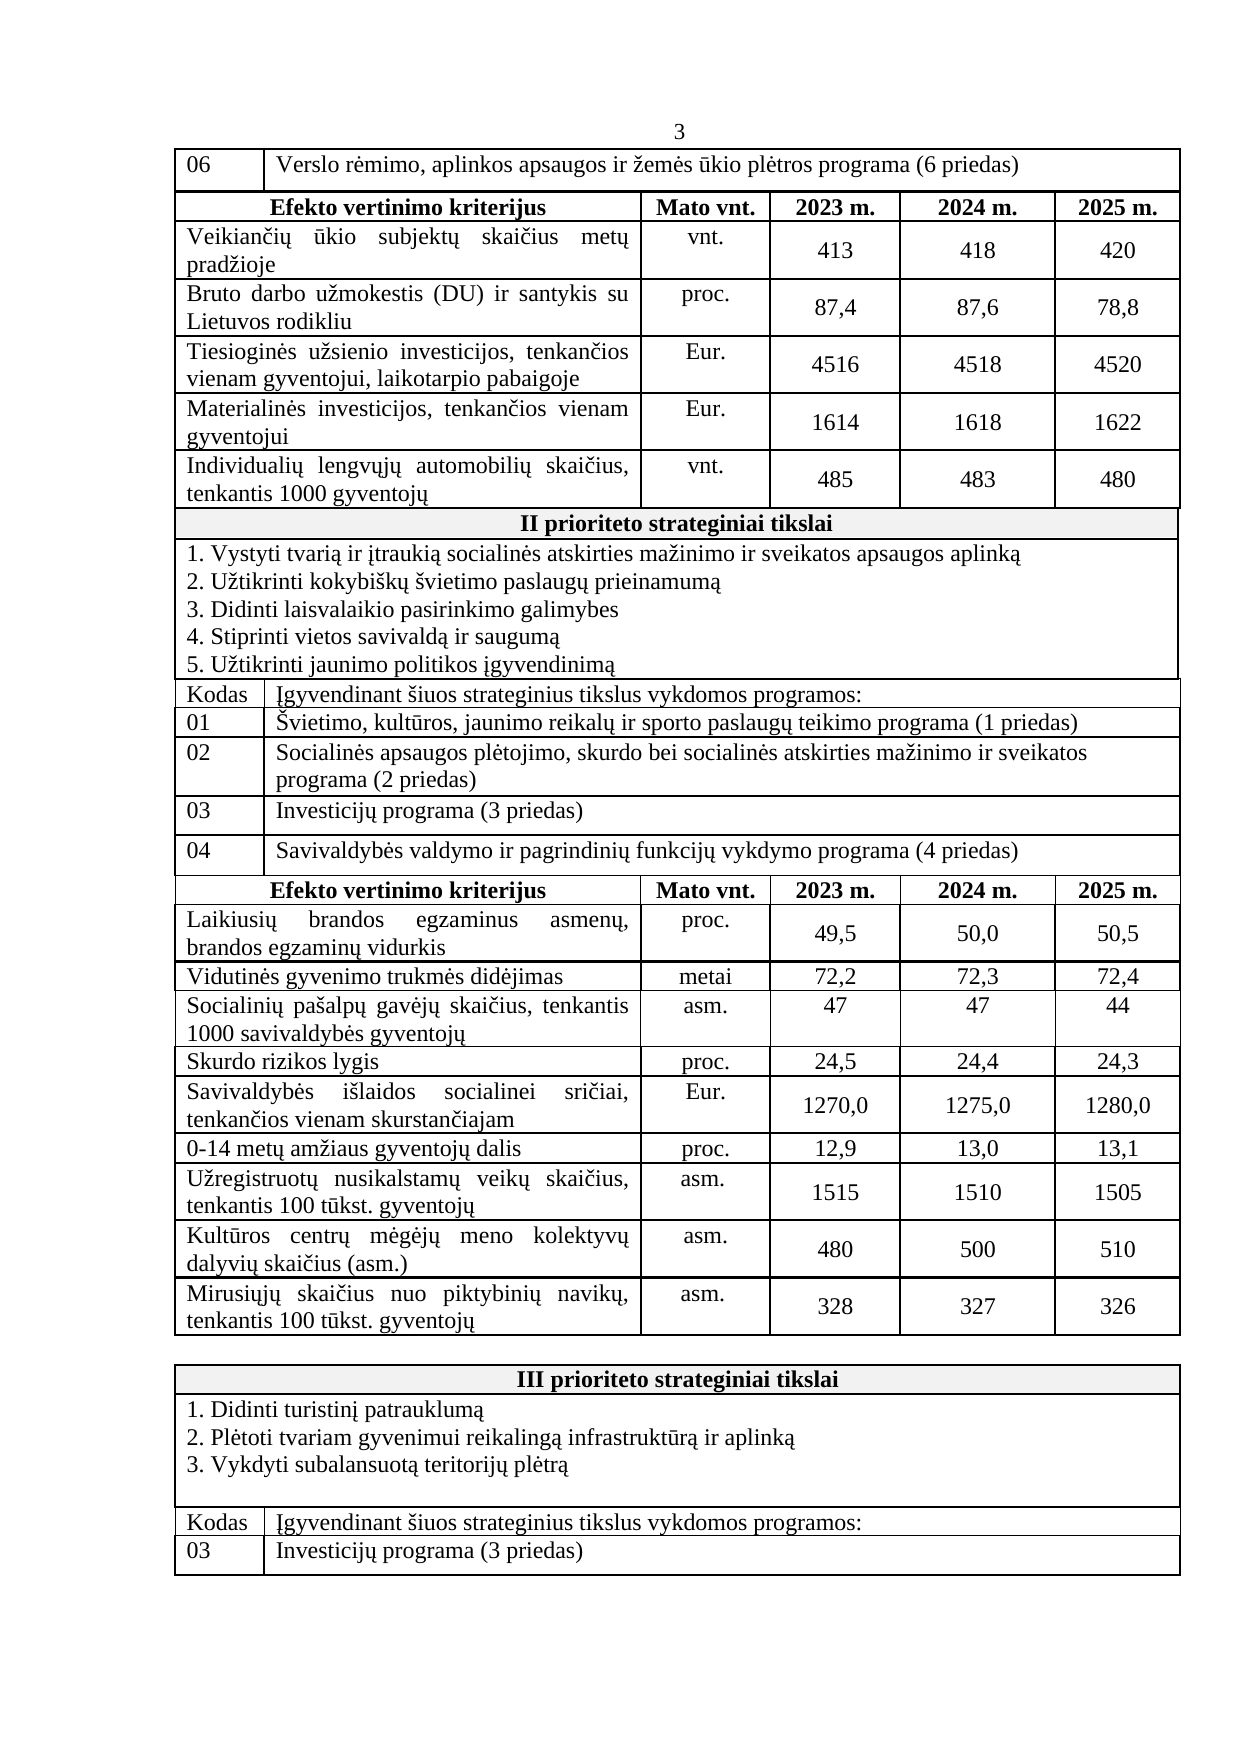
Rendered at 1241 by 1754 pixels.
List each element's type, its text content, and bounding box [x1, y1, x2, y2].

table_cell 24,5 [771, 1047, 899, 1075]
table_cell Socialinės apsaugos plėtojimo, skurdo bei socialinės atskirties mažinimo ir sveikatos programa (2 priedas) [265, 738, 1179, 794]
table_cell asm. [641, 991, 770, 1046]
table_cell Efekto vertinimo kriterijus [176, 193, 640, 220]
table_cell Eur. [642, 1077, 769, 1132]
table_cell 13,0 [901, 1134, 1054, 1162]
table_cell proc. [642, 1047, 769, 1075]
table_cell 13,1 [1056, 1134, 1179, 1162]
table_cell Mirusiųjų skaičius nuo piktybinių navikų, tenkantis 100 tūkst. gyventojų [176, 1279, 640, 1334]
table_cell Kodas [176, 1508, 264, 1535]
table_cell 47 [771, 991, 900, 1046]
table_cell 326 [1056, 1279, 1179, 1334]
table_cell Investicijų programa (3 priedas) [265, 1536, 1179, 1574]
table_cell Efekto vertinimo kriterijus [176, 876, 640, 904]
table_cell 01 [176, 708, 263, 736]
table_cell 06 [176, 150, 263, 190]
table_cell Įgyvendinant šiuos strateginius tikslus vykdomos programos: [265, 679, 1180, 707]
table_cell Verslo rėmimo, aplinkos apsaugos ir žemės ūkio plėtros programa (6 priedas) [265, 150, 1179, 190]
table_cell proc. [642, 905, 769, 960]
table_cell 24,4 [901, 1047, 1054, 1075]
table_cell 4516 [771, 337, 899, 392]
table_cell Mato vnt. [642, 193, 769, 220]
table_cell 72,4 [1056, 963, 1179, 990]
table_cell 480 [1056, 451, 1179, 507]
table_cell Tiesioginės užsienio investicijos, tenkančios vienam gyventojui, laikotarpio pabaigoje [176, 337, 640, 392]
table_cell 1515 [771, 1164, 899, 1219]
table_cell metai [642, 963, 769, 990]
table_cell 510 [1056, 1221, 1179, 1276]
table_cell 1510 [901, 1164, 1054, 1219]
table_cell Užregistruotų nusikalstamų veikų skaičius, tenkantis 100 tūkst. gyventojų [176, 1164, 640, 1219]
table_cell proc. [642, 1134, 769, 1162]
table_cell Veikiančių ūkio subjektų skaičius metų pradžioje [176, 222, 640, 277]
table_cell vnt. [642, 222, 769, 277]
table_cell 47 [901, 991, 1055, 1046]
table_cell 1614 [771, 394, 899, 449]
table_cell 50,0 [901, 905, 1054, 960]
table_cell 02 [176, 738, 263, 794]
table_cell Laikiusių brandos egzaminus asmenų, brandos egzaminų vidurkis [176, 905, 640, 960]
table_cell 1280,0 [1056, 1077, 1179, 1132]
table_cell 03 [176, 797, 263, 834]
table_cell Investicijų programa (3 priedas) [265, 797, 1179, 834]
table_cell 418 [901, 222, 1054, 277]
table_cell 1618 [901, 394, 1054, 449]
table_cell 03 [176, 1536, 263, 1574]
table_cell 72,2 [771, 963, 899, 990]
table_cell proc. [642, 280, 769, 335]
table_cell 50,5 [1056, 905, 1179, 960]
table_cell 12,9 [771, 1134, 899, 1162]
table_cell 500 [901, 1221, 1054, 1276]
table_cell 1. Vystyti tvarią ir įtraukią socialinės atskirties mažinimo ir sveikatos apsaugos aplinką 2. Užtikrinti kokybiškų švietimo paslaugų prieinamumą 3. Didinti laisvalaikio pasirinkimo galimybes 4. Stiprinti vietos savivaldą ir saugumą 5. Užtikrinti jaunimo politikos įgyvendinimą [176, 540, 1177, 677]
table_cell 87,6 [901, 280, 1054, 335]
table_cell Mato vnt. [641, 876, 770, 904]
table_cell 04 [176, 836, 263, 875]
table_cell Skurdo rizikos lygis [176, 1047, 640, 1075]
table_cell Materialinės investicijos, tenkančios vienam gyventojui [176, 394, 640, 449]
table_cell 72,3 [901, 963, 1054, 990]
table_cell 483 [901, 451, 1054, 507]
table_cell 2025 m. [1056, 193, 1179, 220]
table_cell 327 [901, 1279, 1054, 1334]
table_cell Socialinių pašalpų gavėjų skaičius, tenkantis 1000 savivaldybės gyventojų [176, 991, 640, 1046]
table_cell Savivaldybės išlaidos socialinei sričiai, tenkančios vienam skurstančiajam [176, 1077, 640, 1132]
table_cell Eur. [642, 337, 769, 392]
table_cell 49,5 [771, 905, 899, 960]
table_cell 485 [771, 451, 899, 507]
table_cell 78,8 [1056, 280, 1179, 335]
table_cell Švietimo, kultūros, jaunimo reikalų ir sporto paslaugų teikimo programa (1 priedas) [265, 708, 1179, 736]
table_cell asm. [642, 1221, 769, 1276]
table_cell Savivaldybės valdymo ir pagrindinių funkcijų vykdymo programa (4 priedas) [265, 836, 1179, 875]
table_cell 1275,0 [901, 1077, 1054, 1132]
table_cell II prioriteto strateginiai tikslai [176, 509, 1177, 537]
table_cell Įgyvendinant šiuos strateginius tikslus vykdomos programos: [265, 1508, 1180, 1535]
table_cell 87,4 [771, 280, 899, 335]
table_cell 44 [1056, 991, 1180, 1046]
table_cell asm. [642, 1164, 769, 1219]
table_cell Eur. [642, 394, 769, 449]
table_cell 2023 m. [771, 876, 900, 904]
table_cell 1505 [1056, 1164, 1179, 1219]
table_cell 413 [771, 222, 899, 277]
table_header III prioriteto strateginiai tikslai [176, 1366, 1179, 1393]
table_cell 2024 m. [901, 193, 1054, 220]
table_cell 24,3 [1056, 1047, 1179, 1075]
table_cell 480 [771, 1221, 899, 1276]
table_cell 1622 [1056, 394, 1179, 449]
table_cell 2023 m. [771, 193, 899, 220]
table_cell Kultūros centrų mėgėjų meno kolektyvų dalyvių skaičius (asm.) [176, 1221, 640, 1276]
table_cell vnt. [642, 451, 769, 507]
table_cell Bruto darbo užmokestis (DU) ir santykis su Lietuvos rodikliu [176, 280, 640, 335]
table_cell Individualių lengvųjų automobilių skaičius, tenkantis 1000 gyventojų [176, 451, 640, 507]
table_cell Kodas [176, 680, 264, 707]
table_cell 0-14 metų amžiaus gyventojų dalis [176, 1134, 640, 1162]
table_cell Vidutinės gyvenimo trukmės didėjimas [176, 963, 640, 990]
table_cell 1. Didinti turistinį patrauklumą 2. Plėtoti tvariam gyvenimui reikalingą infrastruktūrą ir aplinką 3. Vykdyti subalansuotą teritorijų plėtrą [176, 1395, 1179, 1506]
table_cell 1270,0 [771, 1077, 899, 1132]
table_cell 2024 m. [901, 876, 1055, 904]
table_cell asm. [642, 1279, 769, 1334]
table_cell 4518 [901, 337, 1054, 392]
table_cell 4520 [1056, 337, 1179, 392]
table_cell 2025 m. [1056, 876, 1180, 904]
table_cell 328 [771, 1279, 899, 1334]
table_cell 420 [1056, 222, 1179, 277]
